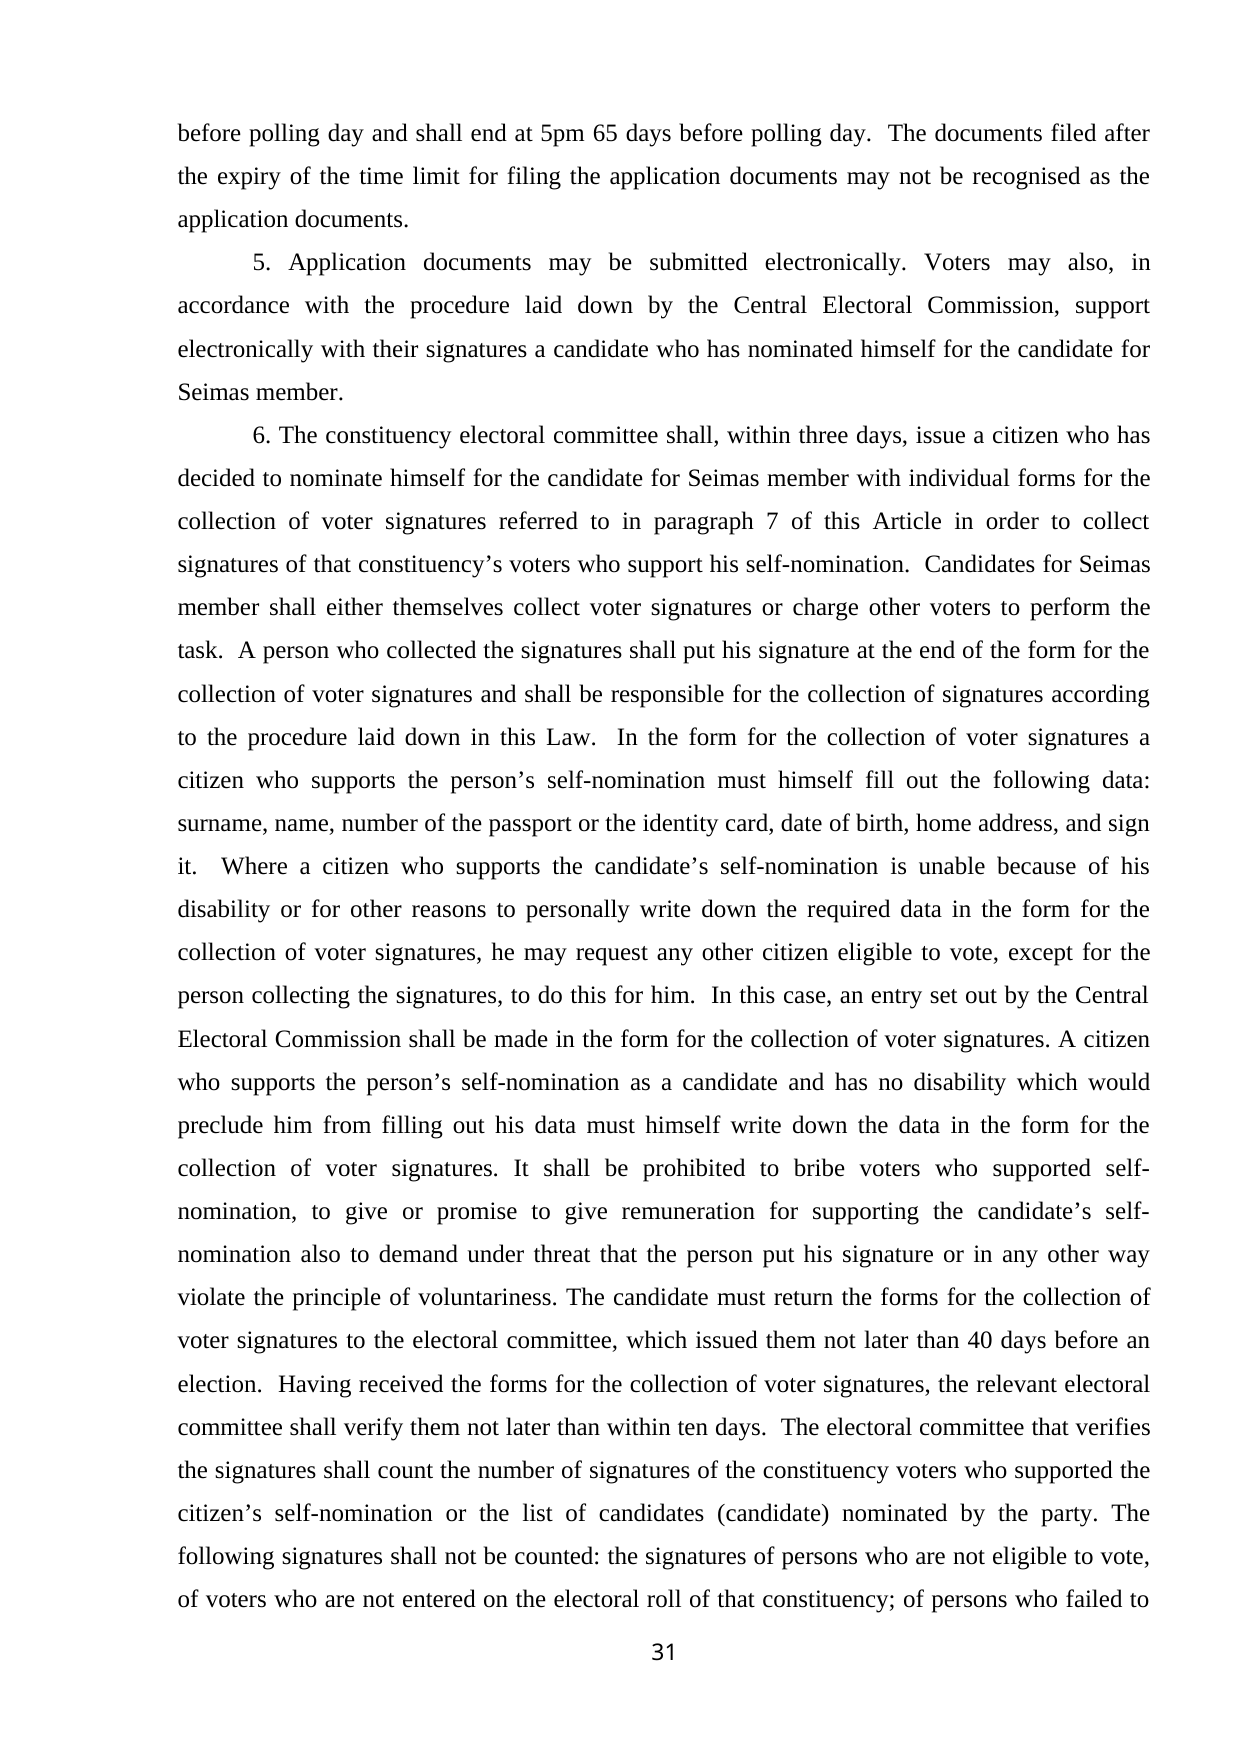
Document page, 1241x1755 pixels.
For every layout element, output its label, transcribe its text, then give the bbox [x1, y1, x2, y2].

text before polling day and shall end at 5pm 65 days before polling day. The documents filed after the expiry of the time limit for filing the application documents may not be recognised as the application documents. [177, 118, 1152, 233]
text 6. The constituency electoral committee shall, within three days, issue a citizen who has decided to nominate himself for the candidate for Seimas member with individual forms for the collection of voter signatures referred to in paragraph 7 of this Article in order to collect signatures of that constituency’s voters who support his self-nomination. Candidates for Seimas member shall either themselves collect voter signatures or charge other voters to perform the task. A person who collected the signatures shall put his signature at the end of the form for the collection of voter signatures and shall be responsible for the collection of signatures according to the procedure laid down in this Law. In the form for the collection of voter signatures a citizen who supports the person’s self-nomination must himself fill out the following data: surname, name, number of the passport or the identity card, date of birth, home address, and sign it. Where a citizen who supports the candidate’s self-nomination is unable because of his disability or for other reasons to personally write down the required data in the form for the collection of voter signatures, he may request any other citizen eligible to vote, except for the person collecting the signatures, to do this for him. In this case, an entry set out by the Central Electoral Commission shall be made in the form for the collection of voter signatures. A citizen who supports the person’s self-nomination as a candidate and has no disability which would preclude him from filling out his data must himself write down the data in the form for the collection of voter signatures. It shall be prohibited to bribe voters who supported self-nomination, to give or promise to give remuneration for supporting the candidate’s self-nomination also to demand under threat that the person put his signature or in any other way violate the principle of voluntariness. The candidate must return the forms for the collection of voter signatures to the electoral committee, which issued them not later than 40 days before an election. Having received the forms for the collection of voter signatures, the relevant electoral committee shall verify them not later than within ten days. The electoral committee that verifies the signatures shall count the number of signatures of the constituency voters who supported the citizen’s self-nomination or the list of candidates (candidate) nominated by the party. The following signatures shall not be counted: the signatures of persons who are not eligible to vote, of voters who are not entered on the electoral roll of that constituency; of persons who failed to [177, 420, 1152, 1613]
text 5. Application documents may be submitted electronically. Voters may also, in accordance with the procedure laid down by the Central Electoral Commission, support electronically with their signatures a candidate who has nominated himself for the candidate for Seimas member. [177, 247, 1152, 406]
